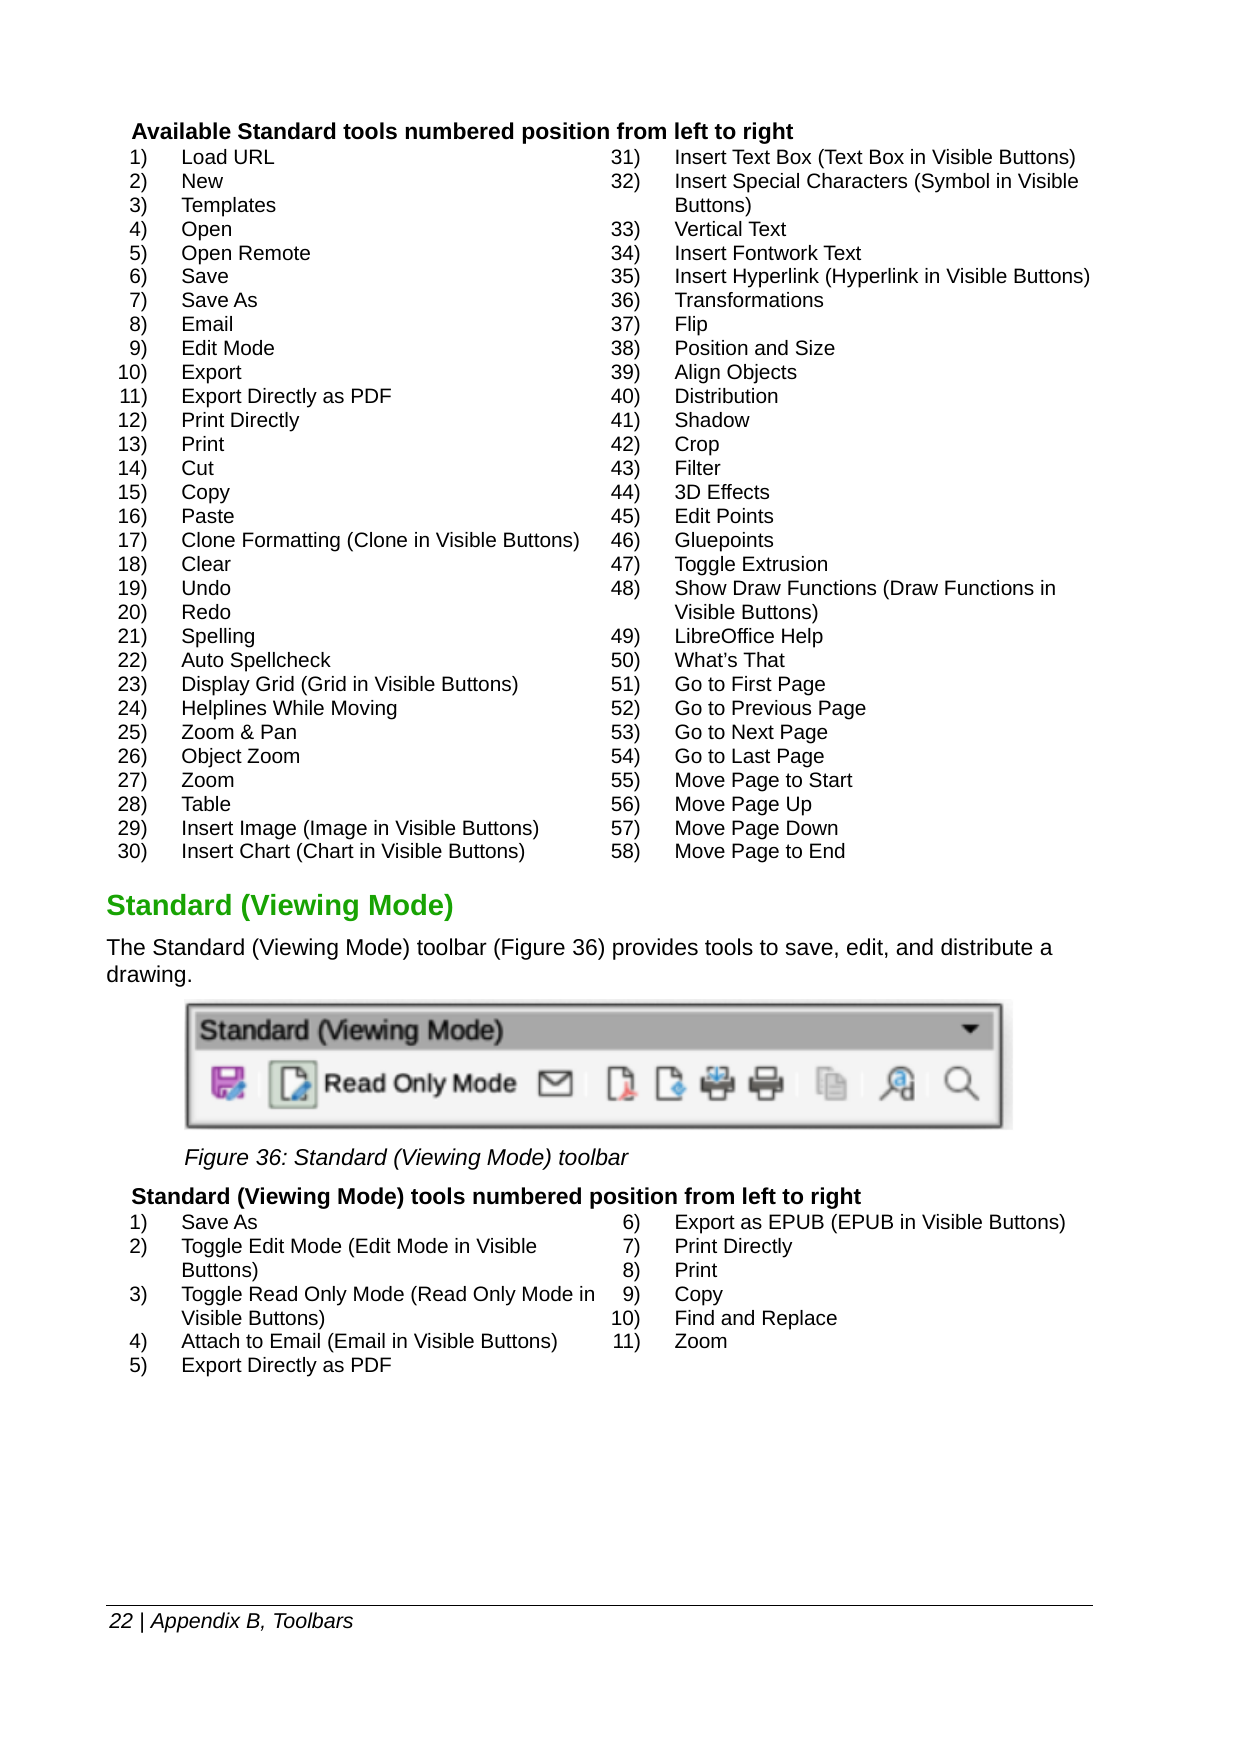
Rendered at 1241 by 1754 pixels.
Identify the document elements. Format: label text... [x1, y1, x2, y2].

list Attach to Email (Email in Visible Buttons) [148, 1329, 599, 1353]
list Go to Next Page [641, 719, 1093, 743]
list Move Page to End [641, 839, 1093, 863]
list Redo [148, 600, 599, 624]
list Filter [641, 456, 1093, 480]
list Open [148, 216, 599, 240]
list Move Page Down [641, 815, 1093, 839]
list Position and Size [641, 336, 1093, 360]
text Figure 36: Standard (Viewing Mode) toolbar [184, 1144, 1015, 1171]
list Undo [148, 576, 599, 600]
list Print Directly [148, 408, 599, 432]
list Object Zoom [148, 743, 599, 767]
list Find and Replace [641, 1305, 1093, 1329]
list Crop [641, 432, 1093, 456]
list Move Page Up [641, 791, 1093, 815]
list Insert Chart (Chart in Visible Buttons) [148, 839, 599, 863]
list Toggle Edit Mode (Edit Mode in Visible Buttons) [148, 1233, 599, 1281]
list Shadow [641, 408, 1093, 432]
list Go to Previous Page [641, 696, 1093, 719]
list New [148, 168, 599, 192]
list Clone Formatting (Clone in Visible Buttons) [148, 528, 599, 552]
list Zoom & Pan [148, 719, 599, 743]
list Vertical Text [641, 216, 1093, 240]
list Flip [641, 312, 1093, 336]
list Go to Last Page [641, 743, 1093, 767]
list Insert Fontwork Text [641, 240, 1093, 264]
list Templates [148, 192, 599, 216]
list Table [148, 791, 599, 815]
list Export as EPUB (EPUB in Visible Buttons) [641, 1209, 1093, 1233]
list Display Grid (Grid in Visible Buttons) [148, 672, 599, 696]
list Toggle Extrusion [641, 552, 1093, 576]
list Print [641, 1257, 1093, 1281]
list Export [148, 360, 599, 384]
list Helplines While Moving [148, 696, 599, 719]
list Load URL [148, 144, 599, 168]
list Zoom [641, 1329, 1093, 1353]
list Paste [148, 504, 599, 528]
list Email [148, 312, 599, 336]
list Cut [148, 456, 599, 480]
list Spelling [148, 624, 599, 648]
list Export Directly as PDF [148, 384, 599, 408]
list Align Objects [641, 360, 1093, 384]
list Save [148, 264, 599, 288]
list Print Directly [641, 1233, 1093, 1257]
list 3D Effects [641, 480, 1093, 504]
list Gluepoints [641, 528, 1093, 552]
picture [184, 999, 1015, 1132]
list Go to First Page [641, 672, 1093, 696]
list Clear [148, 552, 599, 576]
list Distribution [641, 384, 1093, 408]
list Toggle Read Only Mode (Read Only Mode in Visible Buttons) [148, 1281, 599, 1329]
list Save As [148, 1209, 599, 1233]
list Copy [641, 1281, 1093, 1305]
subtitle Standard (Viewing Mode) [106, 888, 1093, 922]
list Show Draw Functions (Draw Functions in Visible Buttons) [641, 576, 1093, 624]
list Zoom [148, 767, 599, 791]
list Insert Text Box (Text Box in Visible Buttons) [641, 144, 1093, 168]
list Edit Mode [148, 336, 599, 360]
text Available Standard tools numbered position from left to right [131, 118, 1093, 144]
list LibreOffice Help [641, 624, 1093, 648]
text Standard (Viewing Mode) tools numbered position from left to right [131, 1183, 1093, 1209]
list The Standard (Viewing Mode) toolbar (Figure 36) provides tools to save, edit, and distribute a drawing. [106, 934, 1093, 987]
list Save As [148, 288, 599, 312]
list Print [148, 432, 599, 456]
list Copy [148, 480, 599, 504]
list Transformations [641, 288, 1093, 312]
list Move Page to Start [641, 767, 1093, 791]
list Open Remote [148, 240, 599, 264]
list What’s That [641, 648, 1093, 672]
list Insert Image (Image in Visible Buttons) [148, 815, 599, 839]
list Export Directly as PDF [148, 1353, 599, 1377]
list Auto Spellcheck [148, 648, 599, 672]
list Edit Points [641, 504, 1093, 528]
list Insert Special Characters (Symbol in Visible Buttons) [641, 168, 1093, 216]
list Insert Hyperlink (Hyperlink in Visible Buttons) [641, 264, 1093, 288]
